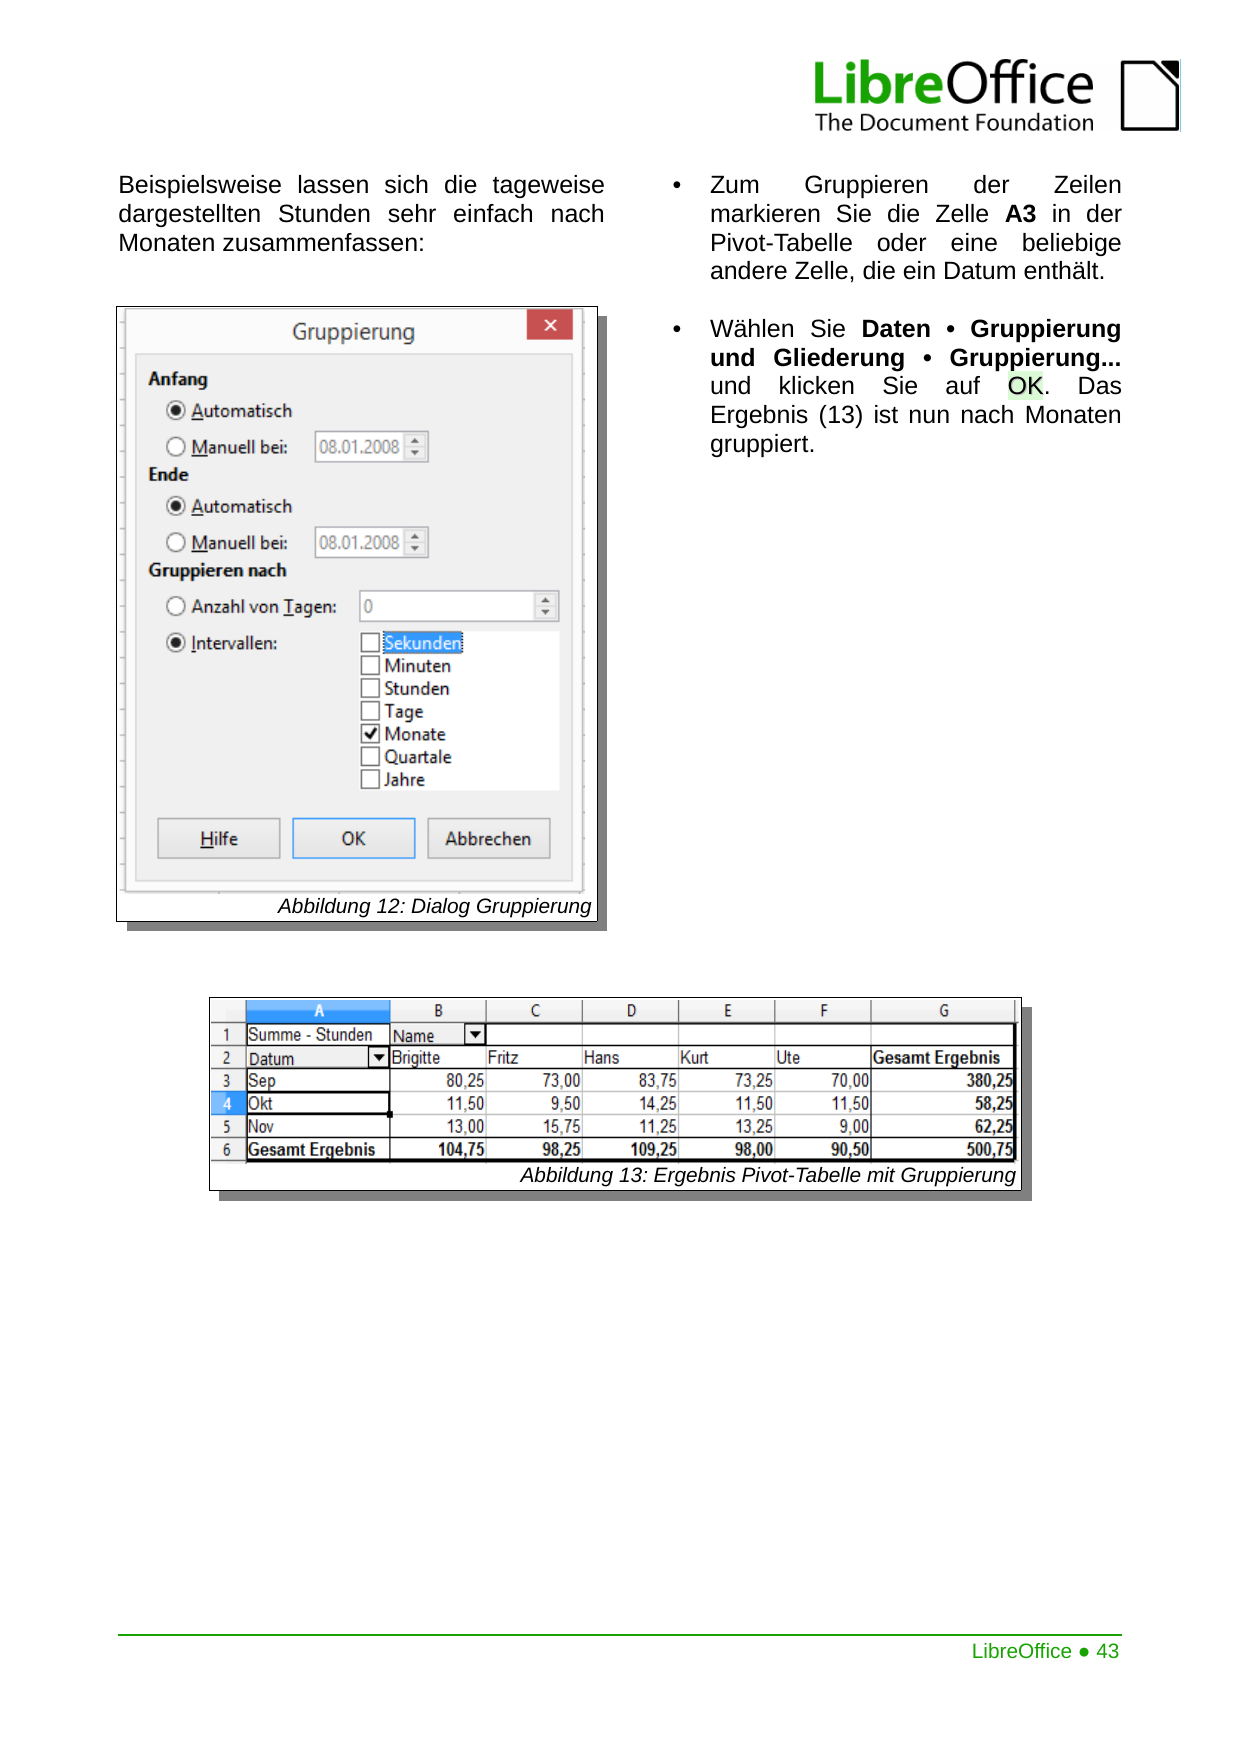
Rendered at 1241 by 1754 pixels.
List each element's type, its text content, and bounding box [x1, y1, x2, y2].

picture [211, 1000, 1019, 1164]
text Beispielsweise lassen sich die tageweise dargestellten Stunden sehr einfach nach Monaten zusammenfassen: [118, 170, 605, 256]
picture [119, 308, 585, 894]
text [210, 998, 1021, 1190]
list Wählen Sie Daten • Gruppierung und Gliederung • Gruppierung... und klicken Sie auf OK. Das Ergebnis (Abbildung 13) ist nun nach Monaten gruppiert. [672, 310, 1122, 458]
list Zum Gruppieren der Zeilen markieren Sie die Zelle A3 in der Pivot-Tabelle oder eine beliebige andere Zelle, die ein Datum enthält. [672, 170, 1122, 285]
picture [814, 59, 1181, 132]
text [117, 307, 597, 921]
text Abbildung 12: Dialog Gruppierung [119, 309, 593, 918]
text Abbildung 13: Ergebnis Pivot-Tabelle mit Gruppierung [211, 1164, 1018, 1187]
